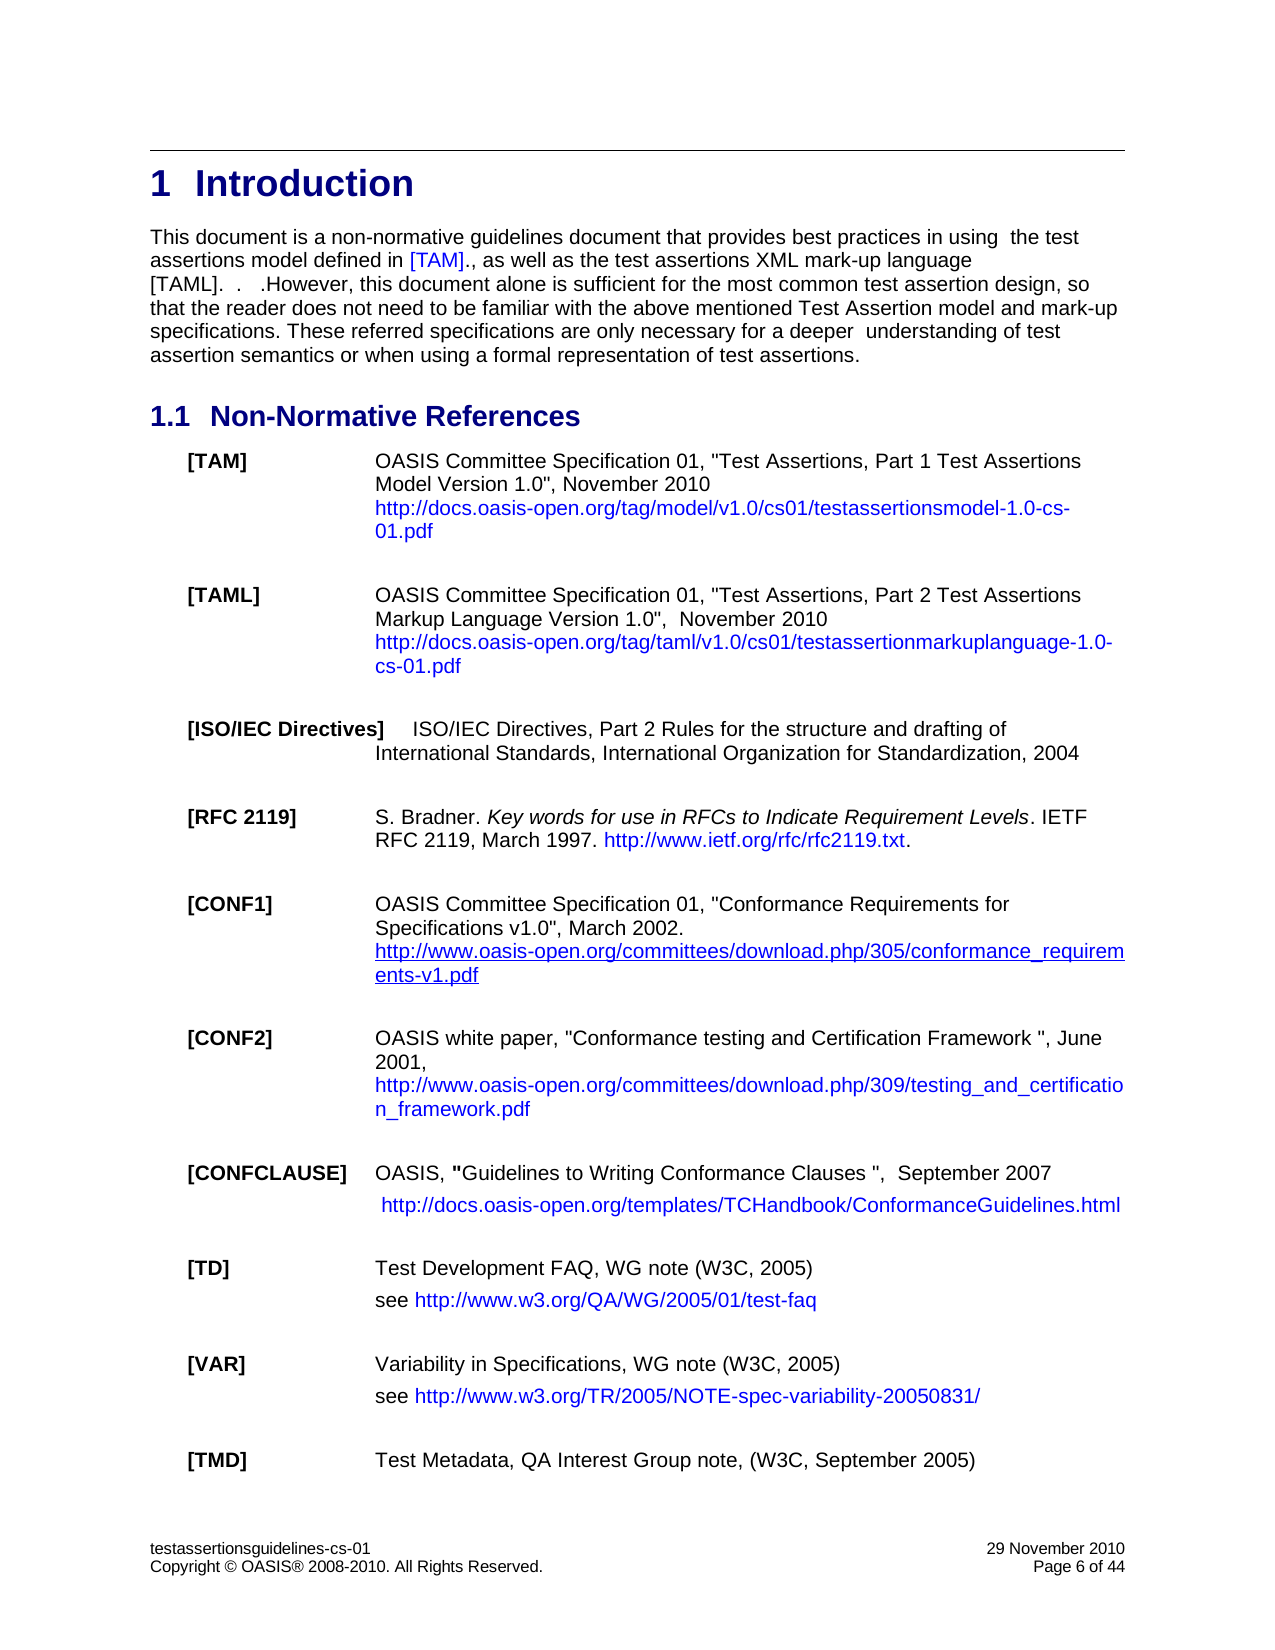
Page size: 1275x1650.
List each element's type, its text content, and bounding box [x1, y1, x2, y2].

text [TMD] Test Metadata, QA Interest Group note, (W3C, September 2005) [187, 1448, 1125, 1472]
text see http://www.w3.org/TR/2005/NOTE-spec-variability-20050831/ [187, 1384, 1125, 1408]
text [CONF1] OASIS Committee Specification 01, "Conformance Requirements for Specifications v1.0", March 2002. http://www.oasis-open.org/committees/download.php/305/conformance_requirements-v1.pdf [187, 892, 1125, 987]
text This document is a non-normative guidelines document that provides best practices in using the test assertions model defined in [TAM]., as well as the test assertions XML mark-up language [TAML]. . .However, this document alone is sufficient for the most common test assertion design, so that the reader does not need to be familiar with the above mentioned Test Assertion model and mark-up specifications. These referred specifications are only necessary for a deeper understanding of test assertion semantics or when using a formal representation of test assertions. [150, 225, 1125, 367]
text [CONF2] OASIS white paper, "Conformance testing and Certification Framework ", June 2001, http://www.oasis-open.org/committees/download.php/309/testing_and_certification_framework.pdf [187, 1027, 1125, 1121]
text [ISO/IEC Directives] ISO/IEC Directives, Part 2 Rules for the structure and drafting of International Standards, International Organization for Standardization, 2004 [187, 718, 1125, 765]
text [TAM] OASIS Committee Specification 01, "Test Assertions, Part 1 Test Assertions Model Version 1.0", November 2010 http://docs.oasis-open.org/tag/model/v1.0/cs01/testassertionsmodel-1.0-cs-01.pdf [187, 449, 1125, 543]
subtitle Introduction [150, 151, 1125, 204]
subtitle Non-Normative References [150, 400, 1125, 432]
text [TAML] OASIS Committee Specification 01, "Test Assertions, Part 2 Test Assertions Markup Language Version 1.0", November 2010 http://docs.oasis-open.org/tag/taml/v1.0/cs01/testassertionmarkuplanguage-1.0-cs-01.pdf [187, 583, 1125, 678]
text [CONFCLAUSE] OASIS, "Guidelines to Writing Conformance Clauses ", September 2007 [187, 1161, 1125, 1185]
text http://docs.oasis-open.org/templates/TCHandbook/ConformanceGuidelines.html [187, 1193, 1125, 1217]
text [TD] Test Development FAQ, WG note (W3C, 2005) [187, 1257, 1125, 1280]
text see http://www.w3.org/QA/WG/2005/01/test-faq [187, 1289, 1125, 1312]
text [RFC 2119] S. Bradner. Key words for use in RFCs to Indicate Requirement Levels. IETF RFC 2119, March 1997. http://www.ietf.org/rfc/rfc2119.txt. [187, 805, 1125, 852]
text [VAR] Variability in Specifications, WG note (W3C, 2005) [187, 1352, 1125, 1376]
